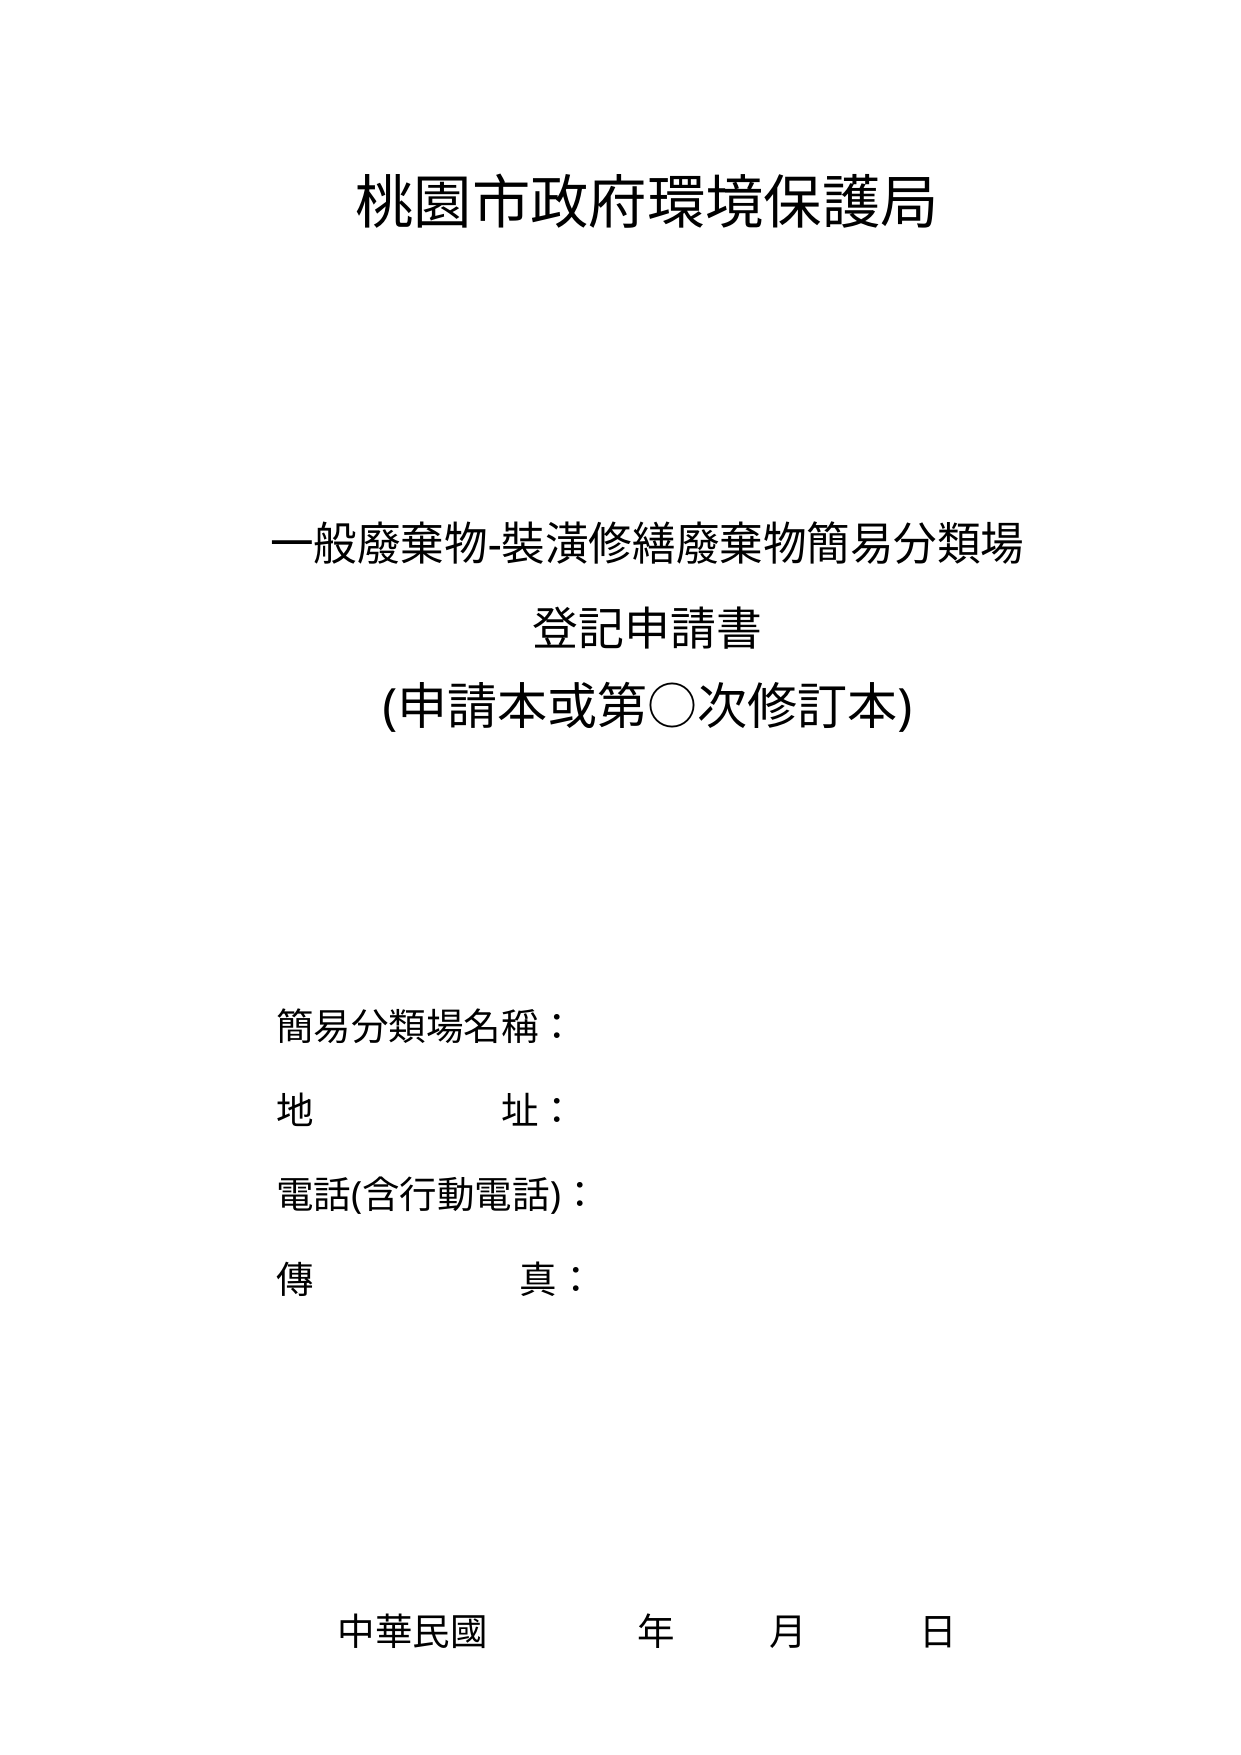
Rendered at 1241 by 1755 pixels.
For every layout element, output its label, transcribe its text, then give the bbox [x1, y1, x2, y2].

text 傳 真： [276, 1249, 1186, 1304]
subtitle 登記申請書 [246, 592, 1048, 658]
text 中華民國 年 月 日 [107, 1602, 1186, 1656]
text 電話(含行動電話)： [276, 1165, 1186, 1220]
text 簡易分類場名稱： 地 址： [276, 997, 576, 1135]
text (申請本或第○次修訂本) [246, 676, 1048, 736]
subtitle 一般廢棄物-裝潢修繕廢棄物簡易分類場 [246, 507, 1048, 574]
text 桃園市政府環境保護局 [245, 164, 1048, 238]
